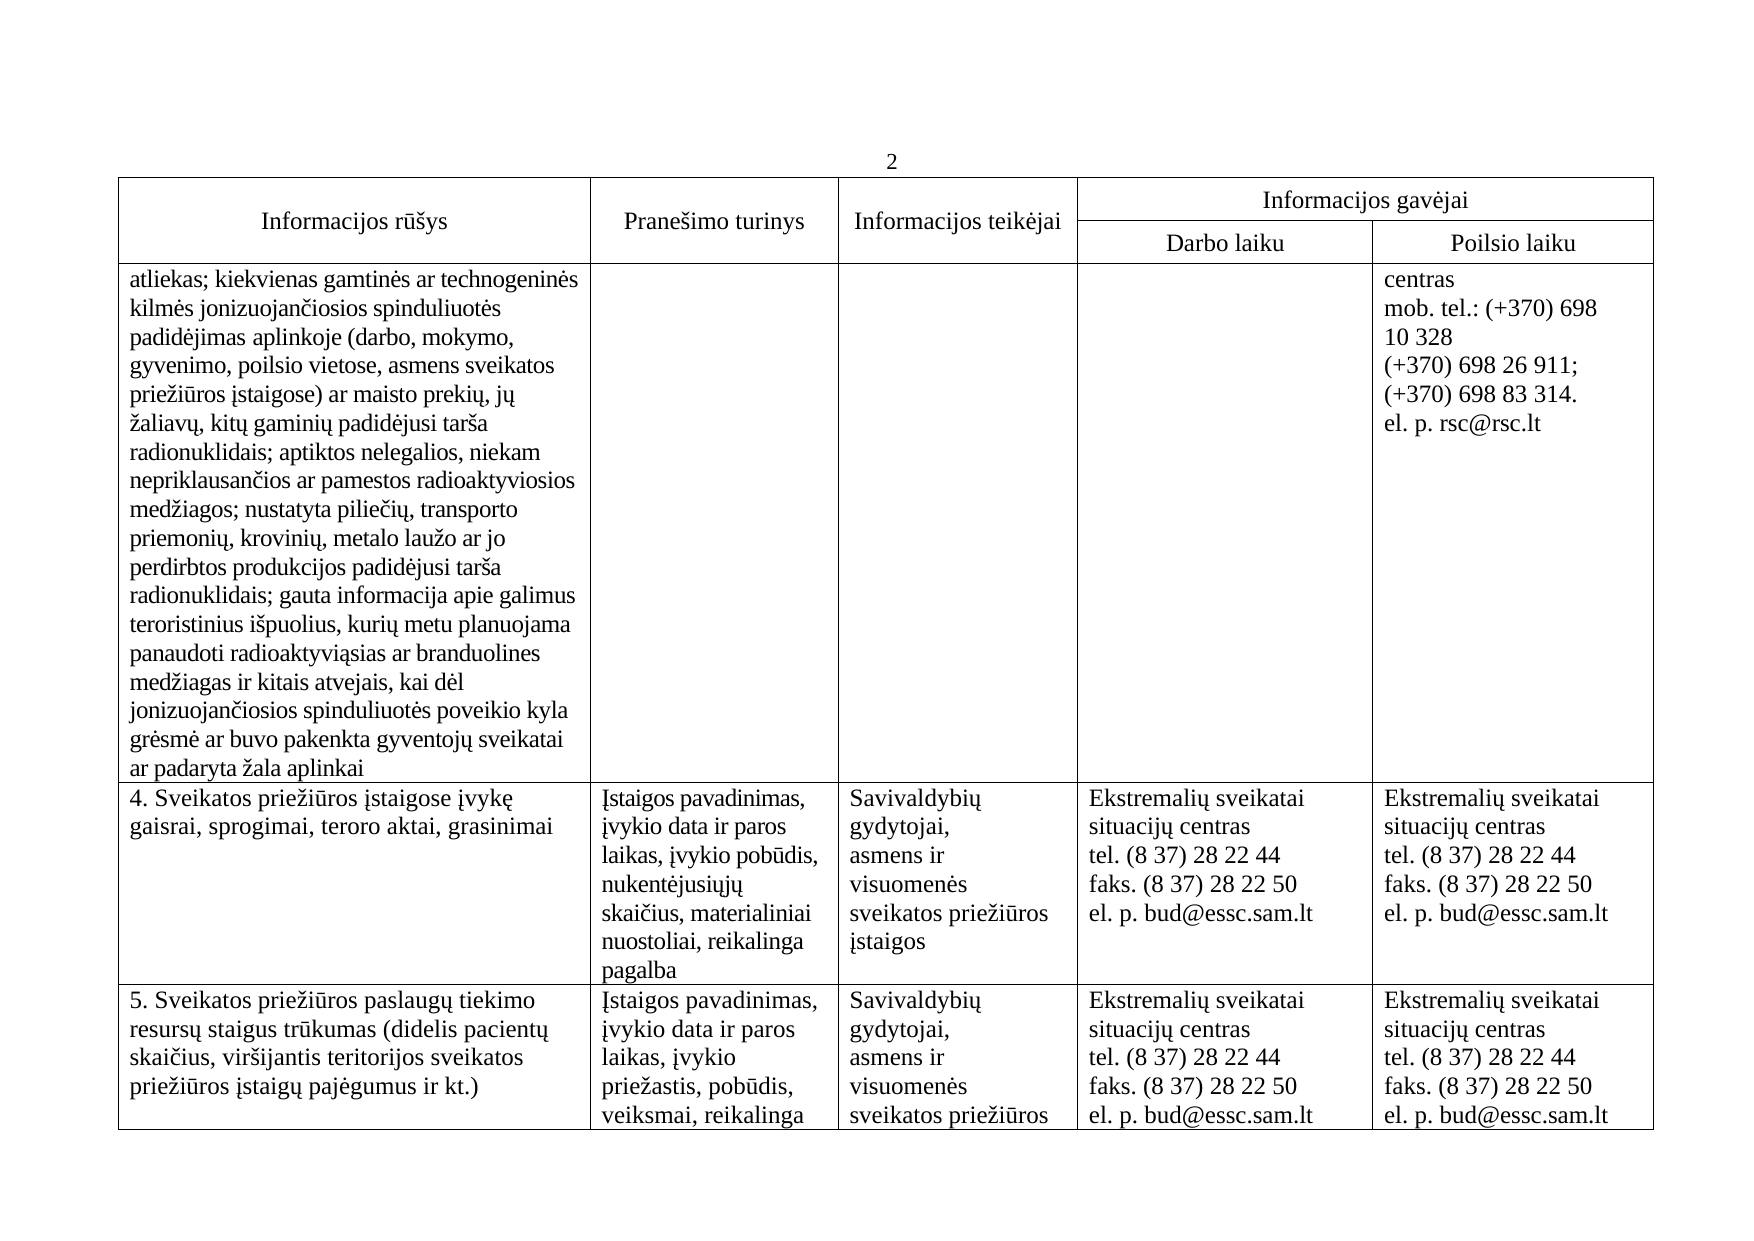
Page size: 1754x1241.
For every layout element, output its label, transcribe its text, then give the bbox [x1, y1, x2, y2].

table_cell [591, 264, 838, 782]
table_header Informacijos gavėjai [1078, 178, 1653, 220]
table_cell Ekstremalių sveikatai situacijų centras tel. (8 37) 28 22 44 faks. (8 37) 28 22 50 el. p. bud@essc.sam.lt [1078, 985, 1372, 1129]
table_cell Savivaldybių gydytojai, asmens ir visuomenės sveikatos priežiūros įstaigos [839, 783, 1077, 984]
table_cell Ekstremalių sveikatai situacijų centras tel. (8 37) 28 22 44 faks. (8 37) 28 22 50 el. p. bud@essc.sam.lt [1078, 783, 1372, 984]
table_cell [839, 264, 1077, 782]
table_cell Ekstremalių sveikatai situacijų centras tel. (8 37) 28 22 44 faks. (8 37) 28 22 50 el. p. bud@essc.sam.lt [1373, 985, 1653, 1129]
table_cell centras mob. tel.: (+370) 698 10 328 (+370) 698 26 911; (+370) 698 83 314. el. p. rsc@rsc.lt [1373, 264, 1653, 782]
table_header Informacijos teikėjai [839, 178, 1077, 263]
table_header Informacijos rūšys [119, 178, 590, 263]
table_cell 5. Sveikatos priežiūros paslaugų tiekimo resursų staigus trūkumas (didelis pacientų skaičius, viršijantis teritorijos sveikatos priežiūros įstaigų pajėgumus ir kt.) [119, 985, 590, 1129]
table_cell 4. Sveikatos priežiūros įstaigose įvykę gaisrai, sprogimai, teroro aktai, grasinimai [119, 783, 590, 984]
table_cell Ekstremalių sveikatai situacijų centras tel. (8 37) 28 22 44 faks. (8 37) 28 22 50 el. p. bud@essc.sam.lt [1373, 783, 1653, 984]
table_cell Darbo laiku [1078, 221, 1372, 263]
table_cell atliekas; kiekvienas gamtinės ar technogeninės kilmės jonizuojančiosios spinduliuotės padidėjimas aplinkoje (darbo, mokymo, gyvenimo, poilsio vietose, asmens sveikatos priežiūros įstaigose) ar maisto prekių, jų žaliavų, kitų gaminių padidėjusi tarša radionuklidais; aptiktos nelegalios, niekam nepriklausančios ar pamestos radioaktyviosios medžiagos; nustatyta piliečių, transporto priemonių, krovinių, metalo laužo ar jo perdirbtos produkcijos padidėjusi tarša radionuklidais; gauta informacija apie galimus teroristinius išpuolius, kurių metu planuojama panaudoti radioaktyviąsias ar branduolines medžiagas ir kitais atvejais, kai dėl jonizuojančiosios spinduliuotės poveikio kyla grėsmė ar buvo pakenkta gyventojų sveikatai ar padaryta žala aplinkai [119, 264, 590, 782]
table_cell Poilsio laiku [1373, 221, 1653, 263]
table_cell Įstaigos pavadinimas, įvykio data ir paros laikas, įvykio pobūdis, nukentėjusiųjų skaičius, materialiniai nuostoliai, reikalinga pagalba [591, 783, 838, 984]
table_cell Įstaigos pavadinimas, įvykio data ir paros laikas, įvykio priežastis, pobūdis, veiksmai, reikalinga [591, 985, 838, 1129]
table_cell Savivaldybių gydytojai, asmens ir visuomenės sveikatos priežiūros [839, 985, 1077, 1129]
table_cell [1078, 264, 1372, 782]
table_header Pranešimo turinys [591, 178, 838, 263]
